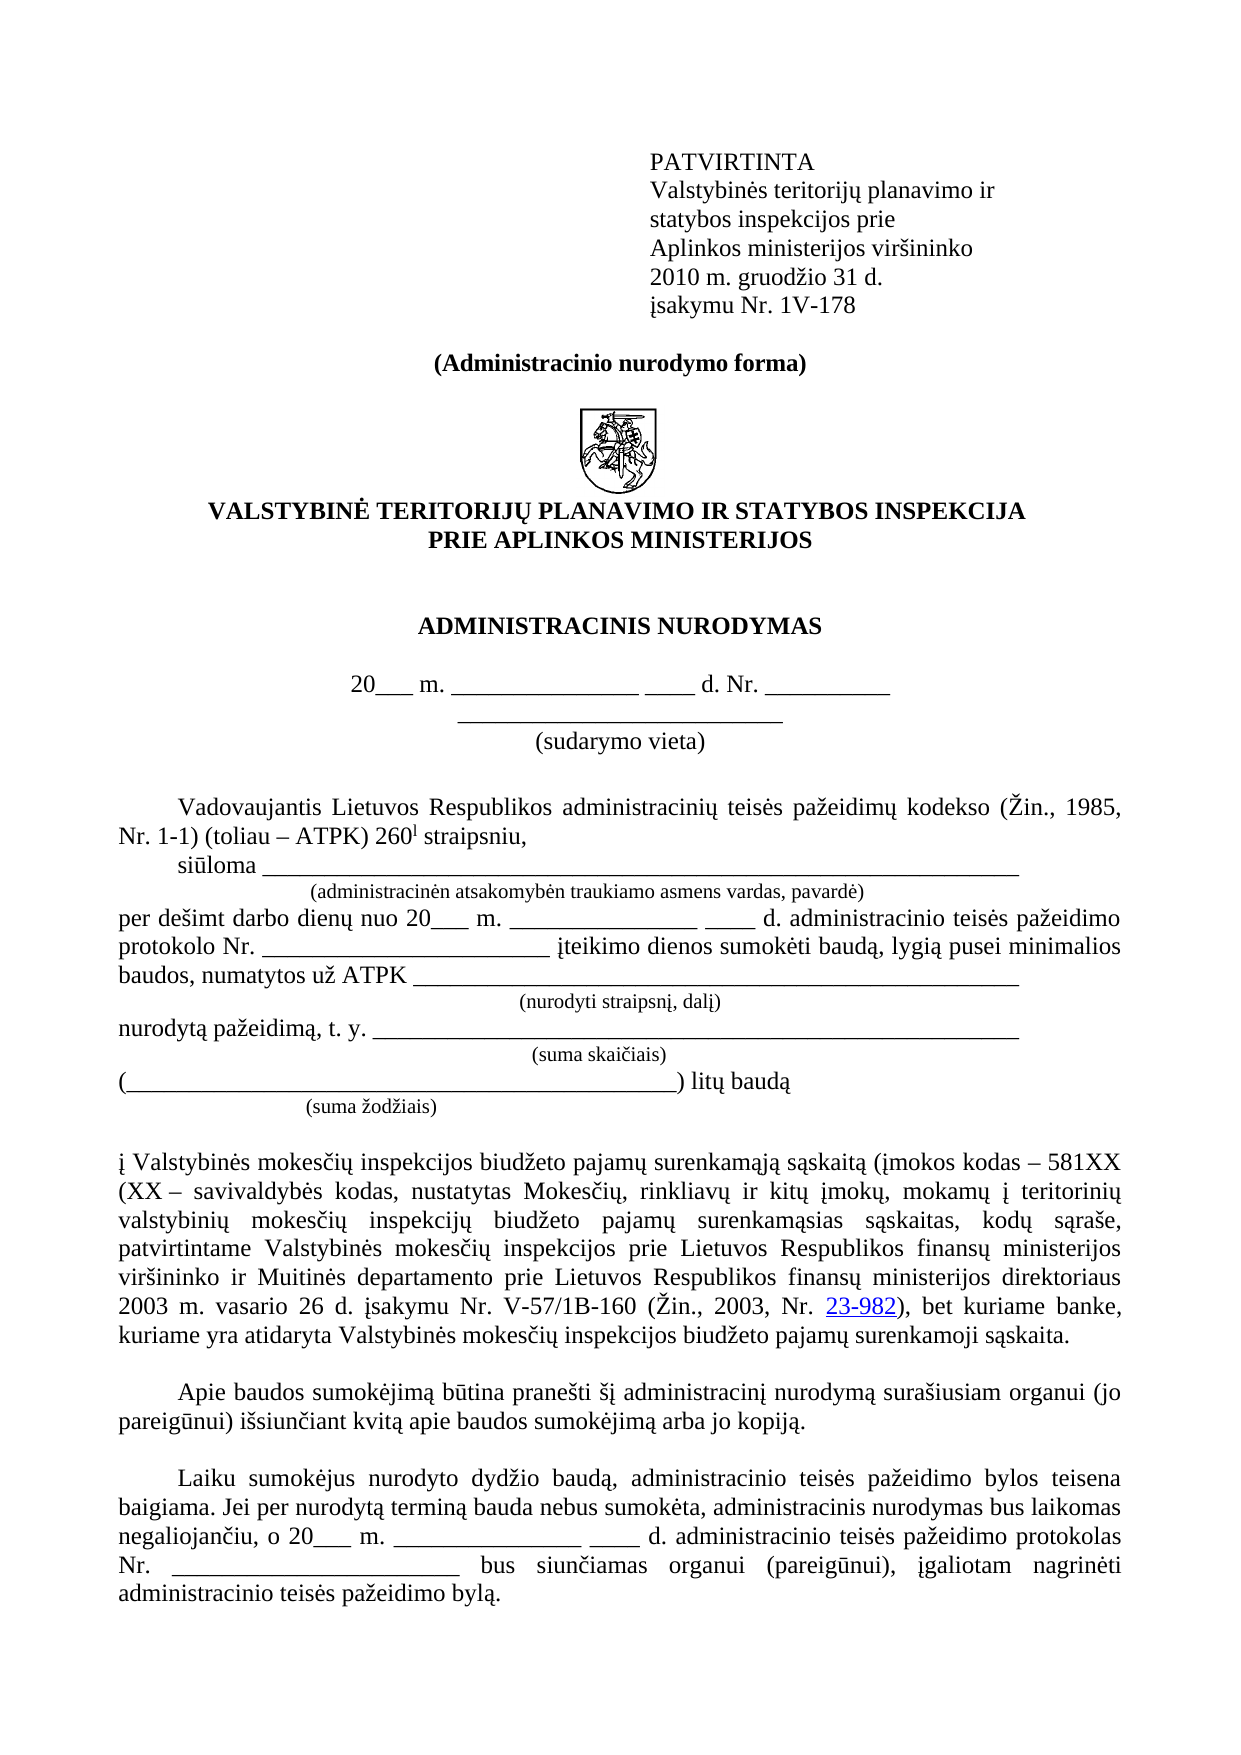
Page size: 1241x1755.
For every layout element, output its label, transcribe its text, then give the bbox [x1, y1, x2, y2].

text PRIE APLINKOS MINISTERIJOS [118, 525, 1122, 554]
text PATVIRTINTA [118, 147, 1122, 176]
text Apie baudos sumokėjimą būtina pranešti šį administracinį nurodymą surašiusiam organui (jo pareigūnui) išsiunčiant kvitą apie baudos sumokėjimą arba jo kopiją. [118, 1377, 1122, 1435]
text (sudarymo vieta) [118, 726, 1122, 763]
text VALSTYBINĖ TERITORIJŲ PLANAVIMO IR STATYBOS INSPEKCIJA [118, 496, 1122, 525]
text siūloma [118, 850, 1122, 878]
text (suma skaičiais) [118, 1042, 1122, 1066]
text statybos inspekcijos prie [118, 204, 1122, 233]
text per dešimt darbo dienų nuo 20___ m. _______________ ____ d. administracinio teisės pažeidimo protokolo Nr. _______________________ įteikimo dienos sumokėti baudą, lygią pusei minimalios baudos, numatytos už ATPK [118, 903, 1122, 989]
text (administracinėn atsakomybėn traukiamo asmens vardas, pavardė) [118, 878, 1122, 903]
text Valstybinės teritorijų planavimo ir [118, 176, 1122, 204]
text Laiku sumokėjus nurodyto dydžio baudą, administracinio teisės pažeidimo bylos teisena baigiama. Jei per nurodytą terminą bauda nebus sumokėta, administracinis nurodymas bus laikomas negaliojančiu, o 20___ m. _______________ ____ d. administracinio teisės pažeidimo protokolas Nr. _______________________ bus siunčiamas organui (pareigūnui), įgaliotam nagrinėti administracinio teisės pažeidimo bylą. [118, 1463, 1122, 1607]
text (suma žodžiais) [118, 1094, 1122, 1118]
text į Valstybinės mokesčių inspekcijos biudžeto pajamų surenkamąją sąskaitą (įmokos kodas – 581XX (XX – savivaldybės kodas, nustatytas Mokesčių, rinkliavų ir kitų įmokų, mokamų į teritorinių valstybinių mokesčių inspekcijų biudžeto pajamų surenkamąsias sąskaitas, kodų sąraše, patvirtintame Valstybinės mokesčių inspekcijos prie Lietuvos Respublikos finansų ministerijos viršininko ir Muitinės departamento prie Lietuvos Respublikos finansų ministerijos direktoriaus 2003 m. vasario 26 d. įsakymu Nr. V-57/1B-160 (Žin., 2003, Nr. 23-982), bet kuriame banke, kuriame yra atidaryta Valstybinės mokesčių inspekcijos biudžeto pajamų surenkamoji sąskaita. [118, 1147, 1122, 1348]
text (Administracinio nurodymo forma) [118, 348, 1122, 377]
text 20___ m. _______________ ____ d. Nr. __________ [118, 669, 1122, 697]
text Vadovaujantis Lietuvos Respublikos administracinių teisės pažeidimų kodekso (Žin., 1985, Nr. 1-1) (toliau – ATPK) 260l straipsniu, [118, 792, 1122, 850]
text (____________________________________________) litų baudą [118, 1066, 1122, 1094]
text ADMINISTRACINIS NURODYMAS [118, 611, 1122, 640]
text (nurodyti straipsnį, dalį) [118, 989, 1122, 1013]
text __________________________ [118, 697, 1122, 726]
text įsakymu Nr. 1V-178 [118, 291, 1122, 319]
text nurodytą pažeidimą, t. y. [118, 1013, 1122, 1042]
text Aplinkos ministerijos viršininko [118, 233, 1122, 262]
text 2010 m. gruodžio 31 d. [118, 262, 1122, 291]
